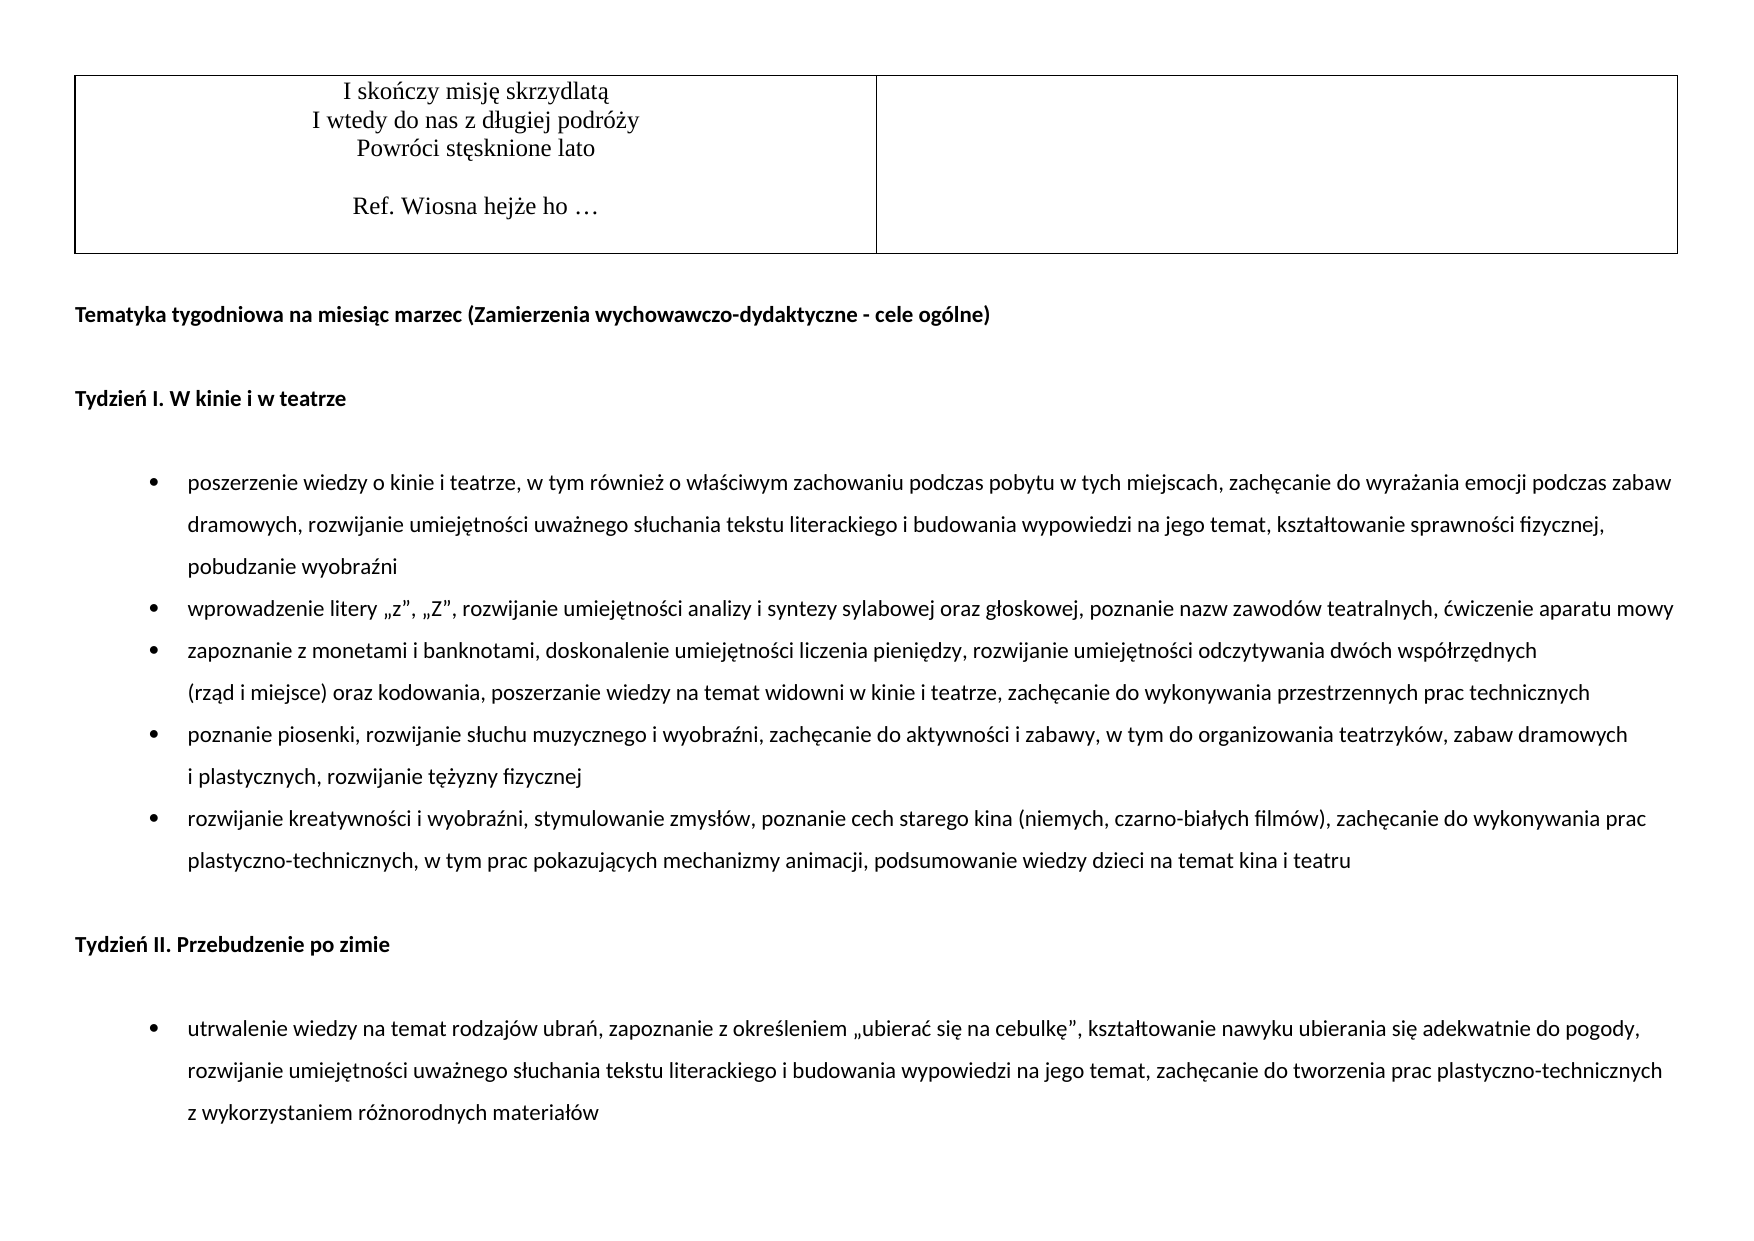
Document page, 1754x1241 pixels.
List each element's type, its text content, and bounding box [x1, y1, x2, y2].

list poszerzenie wiedzy o kinie i teatrze, w tym również o właściwym zachowaniu podczas pobytu w tych miejscach, zachęcanie do wyrażania emocji podczas zabaw dramowych, rozwijanie umiejętności uważnego słuchania tekstu literackiego i budowania wypowiedzi na jego temat, kształtowanie sprawności fizycznej, pobudzanie wyobraźni [150, 468, 1679, 580]
table_header [877, 76, 1677, 253]
list poznanie piosenki, rozwijanie słuchu muzycznego i wyobraźni, zachęcanie do aktywności i zabawy, w tym do organizowania teatrzyków, zabaw dramowych i plastycznych, rozwijanie tężyzny fizycznej [150, 720, 1679, 790]
list zapoznanie z monetami i banknotami, doskonalenie umiejętności liczenia pieniędzy, rozwijanie umiejętności odczytywania dwóch współrzędnych (rząd i miejsce) oraz kodowania, poszerzanie wiedzy na temat widowni w kinie i teatrze, zachęcanie do wykonywania przestrzennych prac technicznych [150, 636, 1679, 706]
list wprowadzenie litery „z”, „Z”, rozwijanie umiejętności analizy i syntezy sylabowej oraz głoskowej, poznanie nazw zawodów teatralnych, ćwiczenie aparatu mowy [150, 594, 1679, 622]
text Tydzień I. W kinie i w teatrze [75, 384, 1679, 412]
list utrwalenie wiedzy na temat rodzajów ubrań, zapoznanie z określeniem „ubierać się na cebulkę”, kształtowanie nawyku ubierania się adekwatnie do pogody, rozwijanie umiejętności uważnego słuchania tekstu literackiego i budowania wypowiedzi na jego temat, zachęcanie do tworzenia prac plastyczno-technicznych z wykorzystaniem różnorodnych materiałów [150, 1014, 1679, 1126]
text Tematyka tygodniowa na miesiąc marzec (Zamierzenia wychowawczo-dydaktyczne - cele ogólne) [75, 300, 1679, 328]
list Tydzień II. Przebudzenie po zimie [75, 930, 1679, 958]
table_header I skończy misję skrzydlatą I wtedy do nas z długiej podróży Powróci stęsknione lato Ref. Wiosna hejże ho … [76, 76, 876, 253]
list rozwijanie kreatywności i wyobraźni, stymulowanie zmysłów, poznanie cech starego kina (niemych, czarno-białych filmów), zachęcanie do wykonywania prac plastyczno-technicznych, w tym prac pokazujących mechanizmy animacji, podsumowanie wiedzy dzieci na temat kina i teatru [150, 804, 1679, 874]
